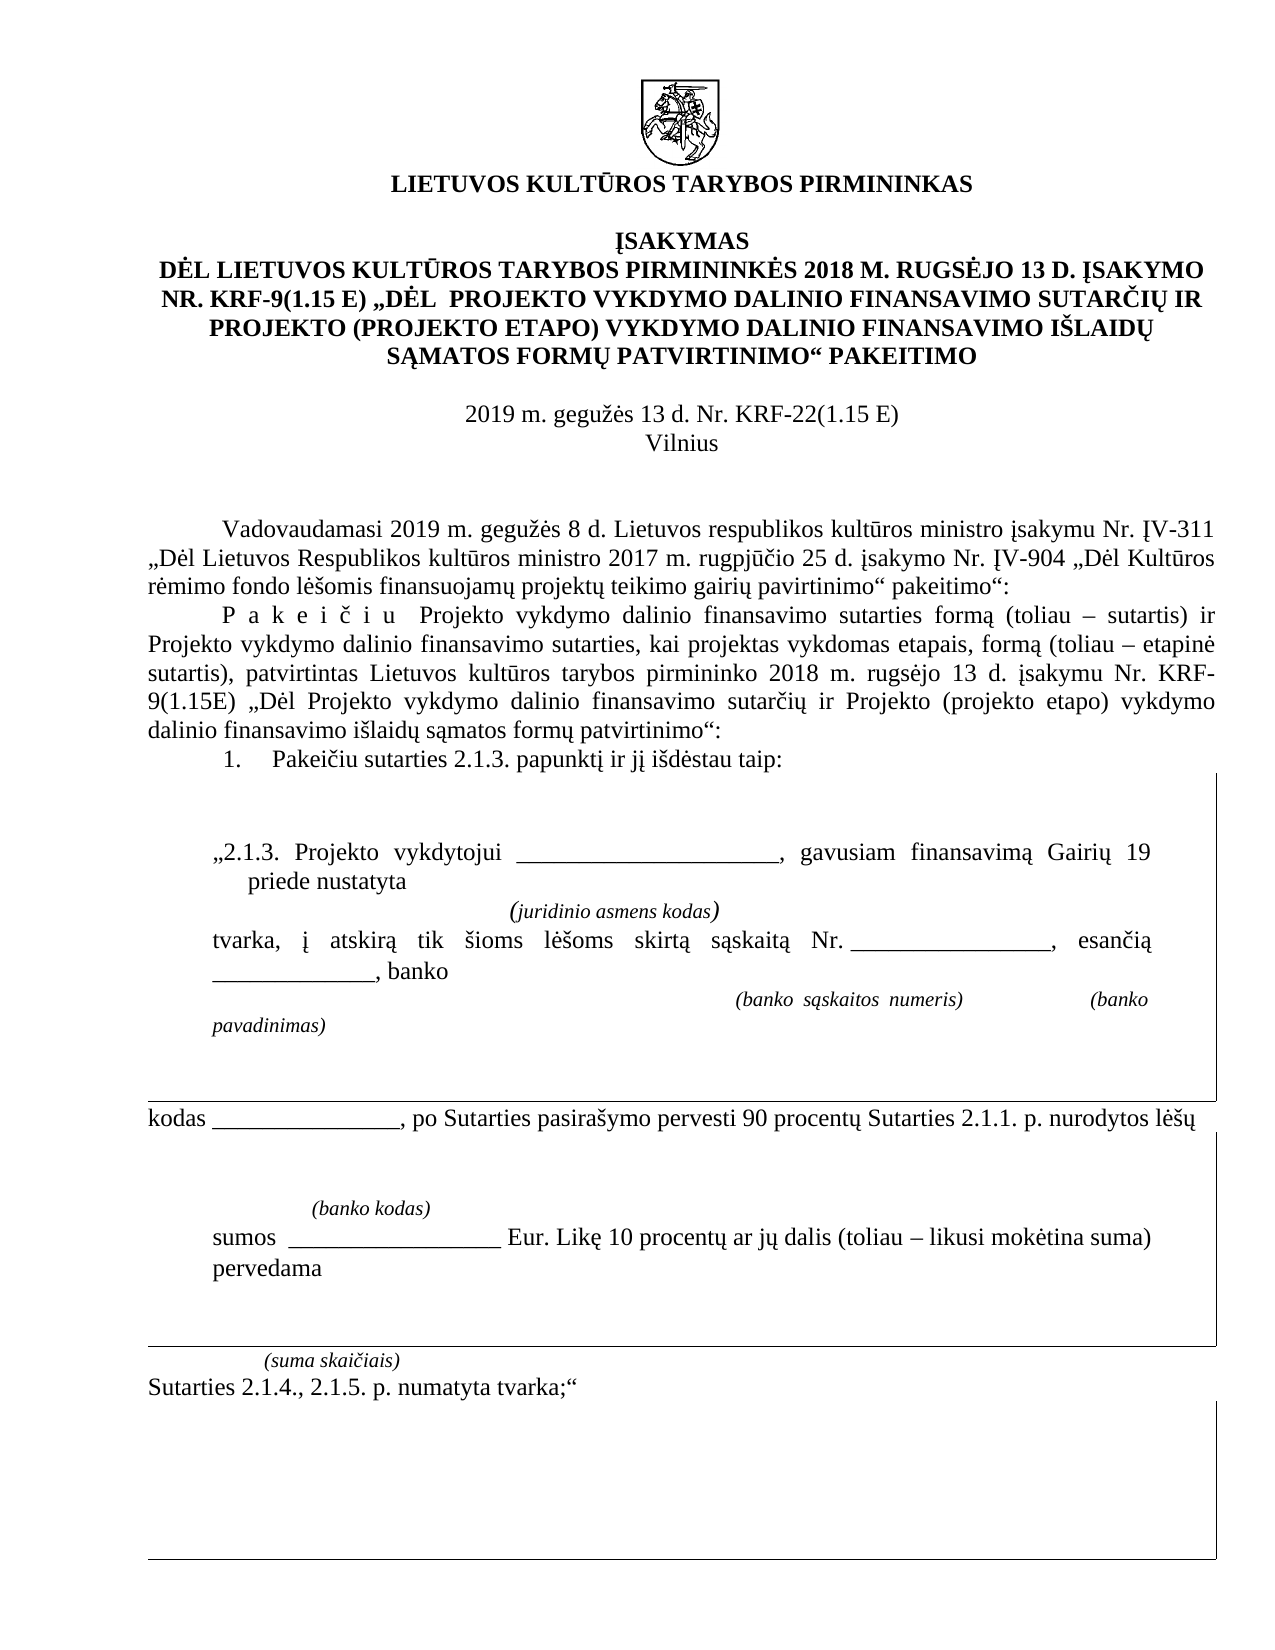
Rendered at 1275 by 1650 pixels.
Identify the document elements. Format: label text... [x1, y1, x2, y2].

text Vadovaudamasi 2019 m. gegužės 8 d. Lietuvos respublikos kultūros ministro įsakymu Nr. ĮV-311 „Dėl Lietuvos Respublikos kultūros ministro 2017 m. rugpjūčio 25 d. įsakymo Nr. ĮV-904 „Dėl Kultūros rėmimo fondo lėšomis finansuojamų projektų teikimo gairių pavirtinimo“ pakeitimo“: [148, 514, 1216, 600]
text 1. Pakeičiu sutarties 2.1.3. papunktį ir jį išdėstau taip: [148, 744, 1216, 773]
text tvarka, į atskirą tik šioms lėšoms skirtą sąskaitą Nr. ________________, esančią _____________, banko [148, 861, 1216, 922]
text (banko sąskaitos numeris) (banko pavadinimas) [148, 922, 1216, 1101]
text Sutarties 2.1.4., 2.1.5. p. numatyta tvarka;“ [148, 1372, 1216, 1401]
text Vilnius [148, 428, 1216, 456]
text ĮSAKYMAS [148, 226, 1216, 255]
text (suma skaičiais) [148, 1348, 1216, 1372]
text Pakeičiu Projekto vykdymo dalinio finansavimo sutarties formą (toliau – sutartis) ir Projekto vykdymo dalinio finansavimo sutarties, kai projektas vykdomas etapais, formą (toliau – etapinė sutartis), patvirtintas Lietuvos kultūros tarybos pirmininko 2018 m. rugsėjo 13 d. įsakymu Nr. KRF-9(1.15E) „Dėl Projekto vykdymo dalinio finansavimo sutarčių ir Projekto (projekto etapo) vykdymo dalinio finansavimo išlaidų sąmatos formų patvirtinimo“: [148, 600, 1216, 744]
text 2019 m. gegužės 13 d. Nr. KRF-22(1.15 E) [148, 399, 1216, 428]
text LIETUVOS KULTŪROS TARYBOS PIRMININKAS [148, 169, 1216, 198]
text (banko kodas) [148, 1132, 1216, 1157]
text kodas _______________, po Sutarties pasirašymo pervesti 90 procentų Sutarties 2.1.1. p. nurodytos lėšų [148, 1103, 1216, 1132]
text sumos _________________ Eur. Likę 10 procentų ar jų dalis (toliau – likusi mokėtina suma) pervedama [148, 1157, 1216, 1346]
text „2.1.3. Projekto vykdytojui _____________________, gavusiam finansavimą Gairių 19 priede nustatyta [148, 773, 1216, 861]
text DĖL LIETUVOS KULTŪROS TARYBOS PIRMININKĖS 2018 M. RUGSĖJO 13 D. ĮSAKYMO NR. KRF-9(1.15 E) „DĖL PROJEKTO VYKDYMO DALINIO FINANSAVIMO SUTARČIŲ IR PROJEKTO (PROJEKTO ETAPO) VYKDYMO DALINIO FINANSAVIMO IŠLAIDŲ SĄMATOS FORMŲ PATVIRTINIMO“ PAKEITIMO [148, 255, 1216, 370]
